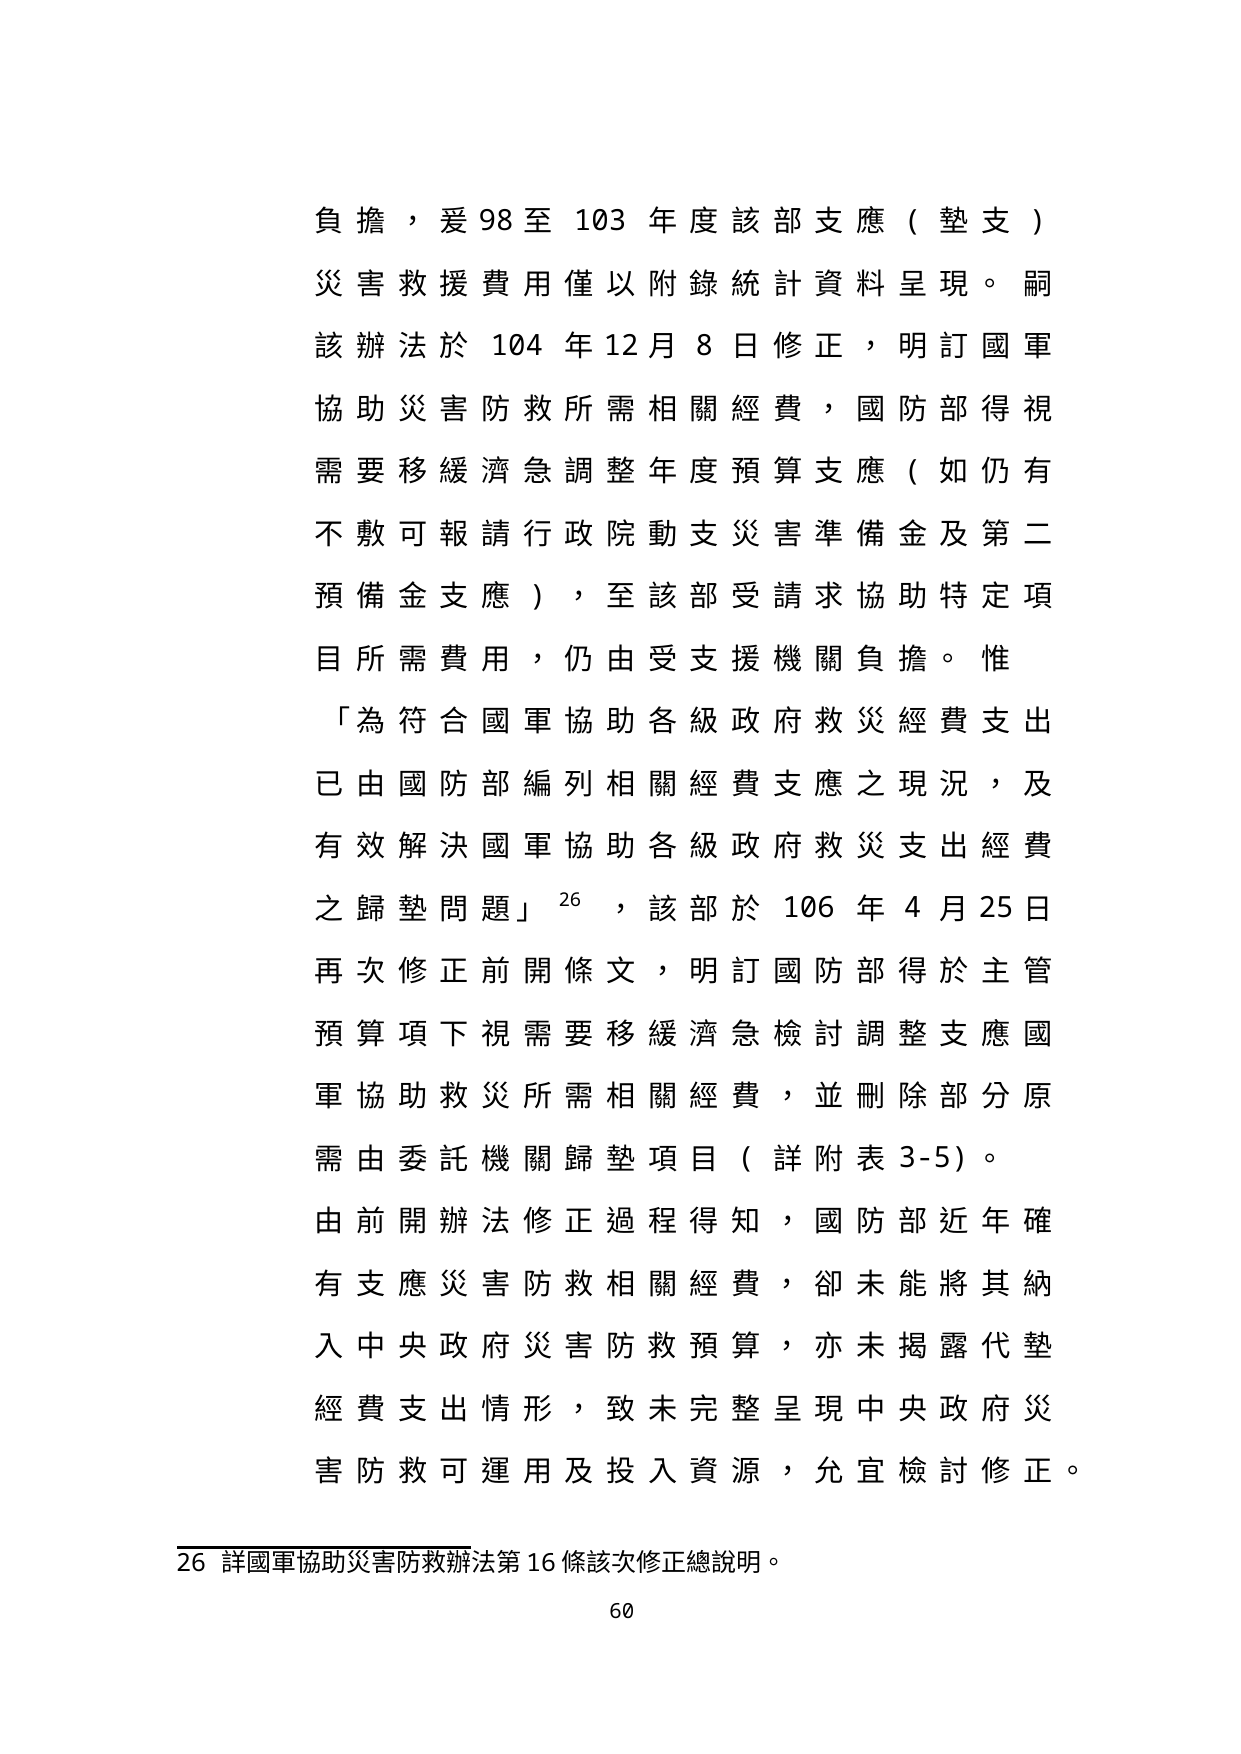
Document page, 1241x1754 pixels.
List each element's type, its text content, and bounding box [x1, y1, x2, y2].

text 詳國軍協助災害防救辦法第16條該次修正總說明。 [176, 1548, 1064, 1577]
text 負擔，爰98至103年度該部支應(墊支)災害救援費用僅以附錄統計資料呈現。嗣該辦法於104年12月8日修正，明訂國軍協助災害防救所需相關經費，國防部得視需要移緩濟急調整年度預算支應(如仍有不敷可報請行政院動支災害準備金及第二預備金支應)，至該部受請求協助特定項目所需費用，仍由受支援機關負擔。惟「為符合國軍協助各級政府救災經費支出已由國防部編列相關經費支應之現況，及有效解決國軍協助各級政府救災支出經費之歸墊問題」，該部於106年4月25日再次修正前開條文，明訂國防部得於主管預算項下視需要移緩濟急檢討調整支應國軍協助救災所需相關經費，並刪除部分原需由委託機關歸墊項目(詳附表3-5)。 [301, 177, 1058, 1177]
text 由前開辦法修正過程得知，國防部近年確有支應災害防救相關經費，卻未能將其納入中央政府災害防救預算，亦未揭露代墊經費支出情形，致未完整呈現中央政府災害防救可運用及投入資源，允宜檢討修正。 [301, 1177, 1058, 1490]
